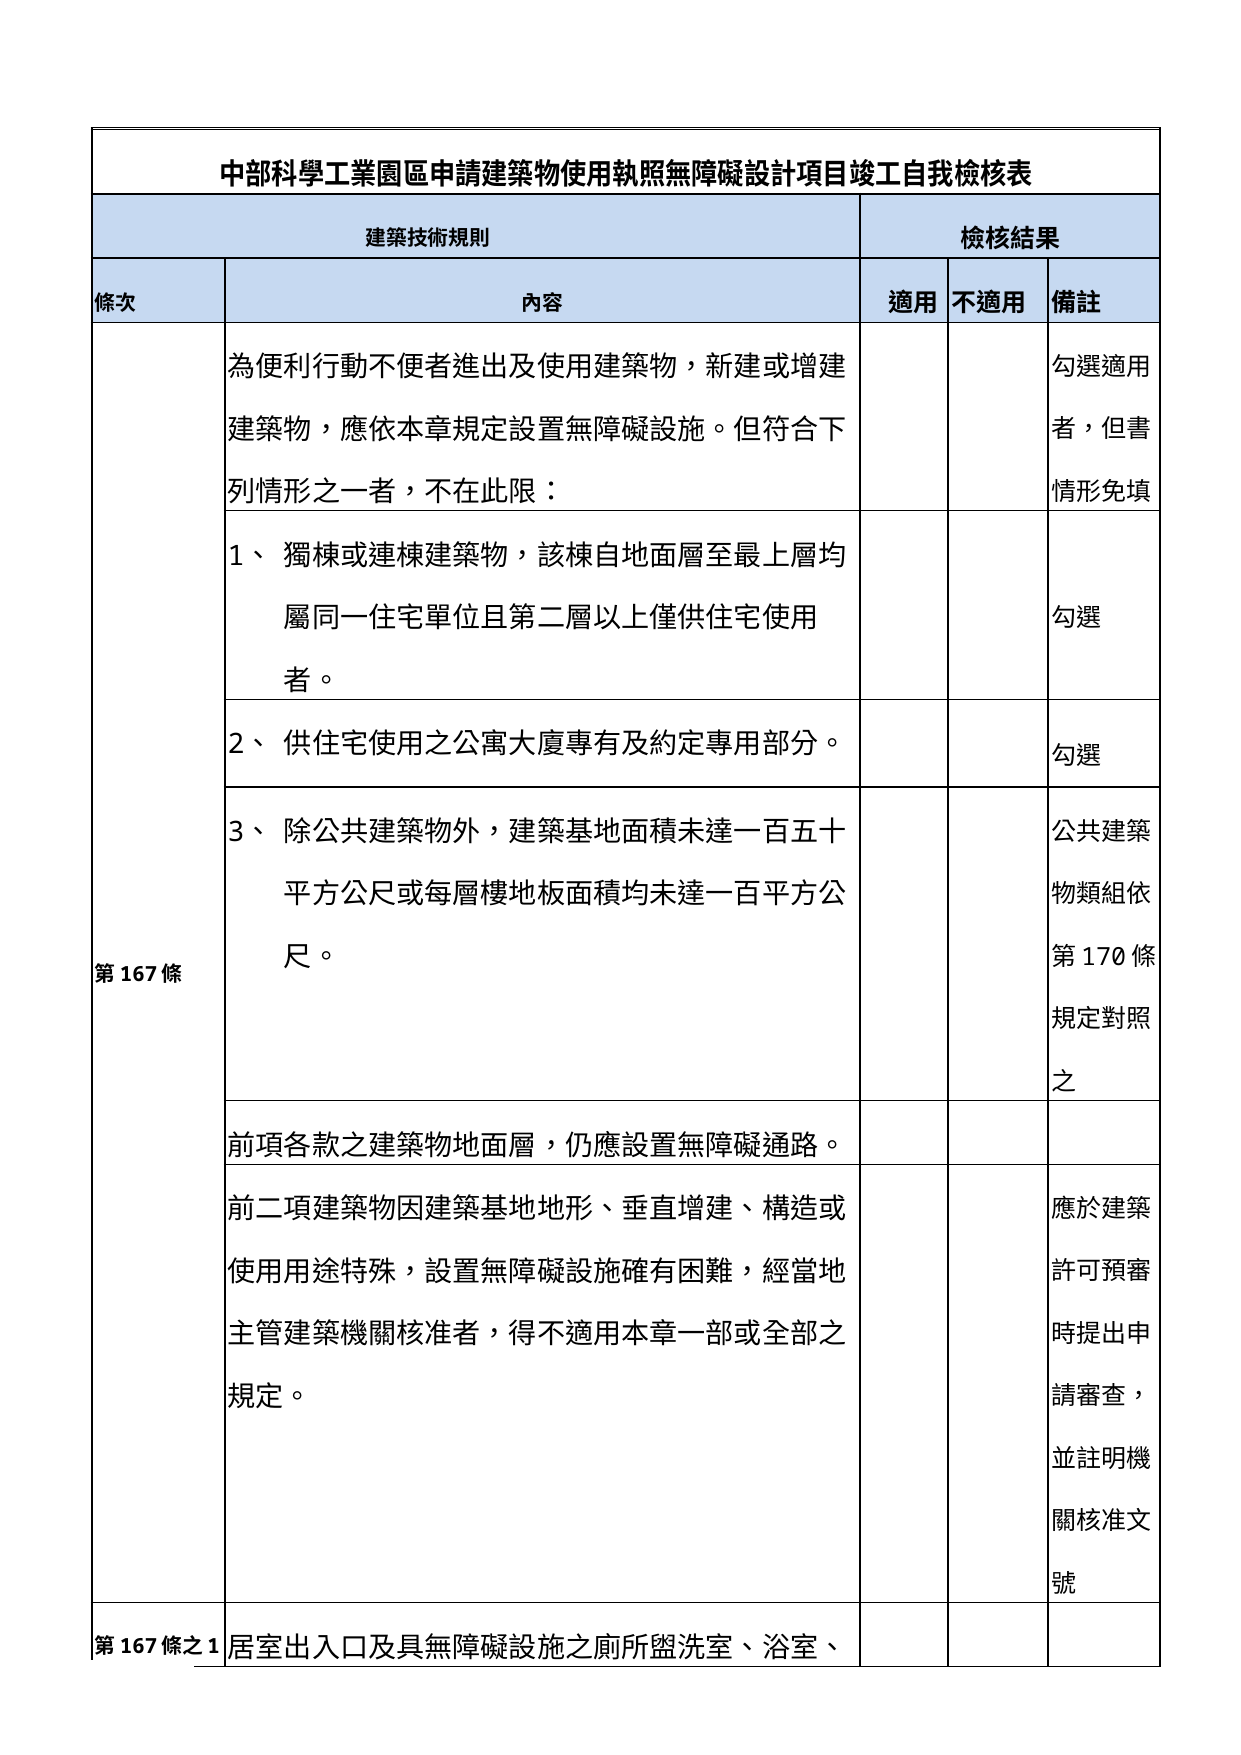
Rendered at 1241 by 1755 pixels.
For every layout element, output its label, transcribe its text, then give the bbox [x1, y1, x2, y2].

table_header 中部科學工業園區申請建築物使用執照無障礙設計項目竣工自我檢核表 [93, 130, 1159, 193]
table_cell [861, 1165, 947, 1602]
table_cell [861, 700, 947, 786]
table_cell 供住宅使用之公寓大廈專有及約定專用部分。 [226, 700, 859, 786]
table_cell 除公共建築物外，建築基地面積未達一百五十平方公尺或每層樓地板面積均未達一百平方公尺。 [226, 788, 859, 1100]
table_cell 前項各款之建築物地面層，仍應設置無障礙通路。 [226, 1101, 859, 1163]
table_cell [861, 1603, 947, 1666]
table_cell [861, 511, 947, 699]
table_cell 不適用 [949, 259, 1047, 322]
table_cell 建築技術規則 [93, 195, 859, 257]
table_cell [949, 323, 1047, 510]
table_cell [949, 700, 1047, 786]
table_cell 為便利行動不便者進出及使用建築物，新建或增建建築物，應依本章規定設置無障礙設施。但符合下列情形之一者，不在此限： [226, 323, 859, 510]
table_cell 前二項建築物因建築基地地形、垂直增建、構造或使用用途特殊，設置無障礙設施確有困難，經當地 主管建築機關核准者，得不適用本章一部或全部之規定。 [226, 1165, 859, 1602]
table_cell [949, 511, 1047, 699]
table_cell 第167條之1 [93, 1603, 224, 1666]
table_cell 公共建築物類組依第170條規定對照之 [1049, 788, 1159, 1100]
table_cell [949, 1603, 1047, 1666]
table_header [82, 1660, 194, 1697]
table_cell 勾選適用者，但書情形免填 [1049, 323, 1159, 510]
table_cell 勾選 [1049, 511, 1159, 699]
table_cell [861, 1101, 947, 1163]
table_cell 檢核結果 [861, 195, 1159, 257]
table_cell [861, 788, 947, 1100]
table_cell [1049, 1603, 1159, 1666]
table_cell 勾選 [1049, 700, 1159, 786]
table_cell [949, 788, 1047, 1100]
table_cell [949, 1101, 1047, 1163]
table_cell 獨棟或連棟建築物，該棟自地面層至最上層均屬同一住宅單位且第二層以上僅供住宅使用者。 [226, 511, 859, 699]
table_cell [1049, 1101, 1159, 1163]
table_cell 第167條 [93, 323, 224, 1602]
table_cell 應於建築許可預審時提出申請審查，並註明機關核准文號 [1049, 1165, 1159, 1602]
table_cell 內容 [226, 259, 859, 322]
table_cell 條次 [93, 259, 224, 322]
table_cell [861, 323, 947, 510]
table_cell [949, 1165, 1047, 1602]
table_cell 居室出入口及具無障礙設施之廁所盥洗室、浴室、 [226, 1603, 859, 1666]
table_cell 適用 [861, 259, 947, 322]
table_cell 備註 [1049, 259, 1159, 322]
